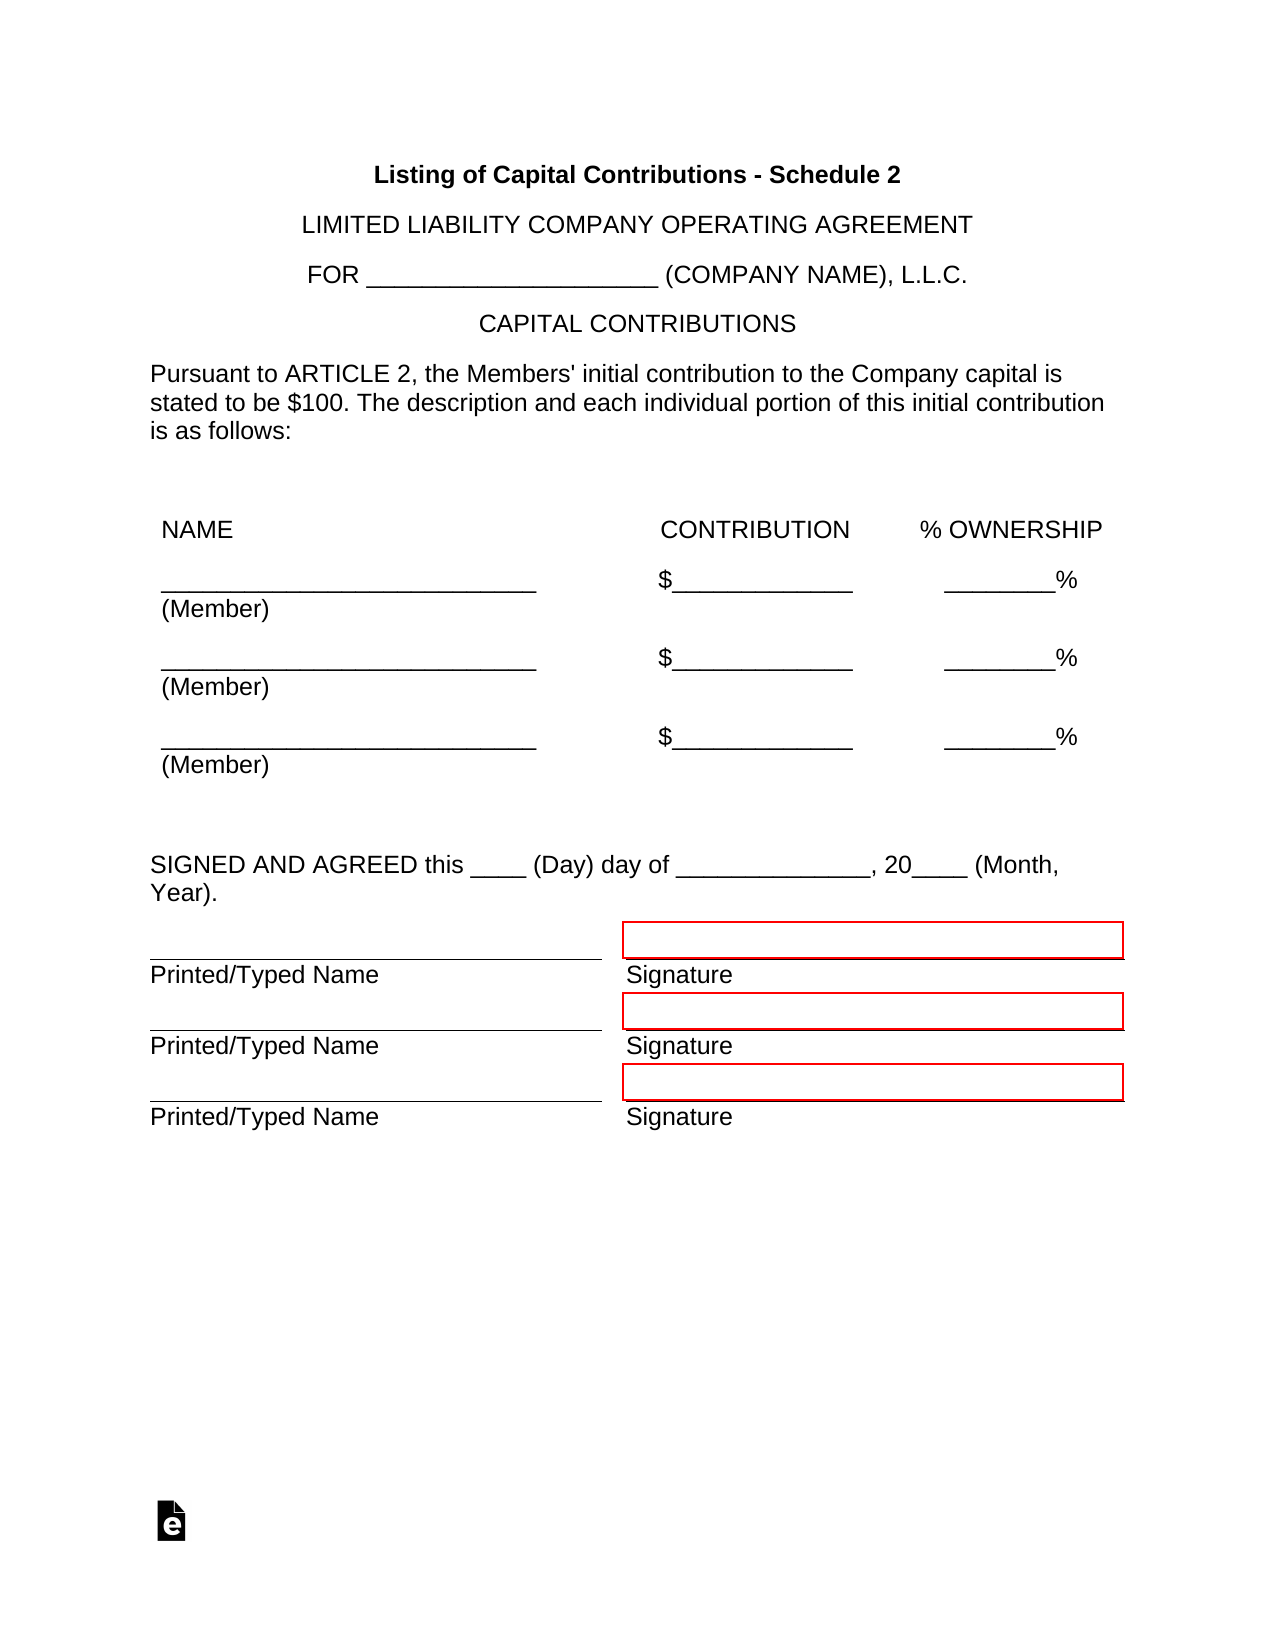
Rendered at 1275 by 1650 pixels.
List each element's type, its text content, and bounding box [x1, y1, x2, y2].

subtitle LIMITED LIABILITY COMPANY OPERATING AGREEMENT [150, 210, 1125, 239]
table_cell [626, 1065, 1122, 1099]
table_header [602, 918, 626, 959]
table_header CONTRIBUTION [638, 505, 873, 554]
table_cell [626, 994, 1122, 1028]
table_cell [602, 1030, 626, 1059]
table_header [626, 923, 1122, 957]
table_cell [626, 1060, 1125, 1101]
table_header [626, 918, 1125, 959]
table_cell [602, 1101, 626, 1131]
table_cell Signature [626, 1102, 1125, 1131]
text SIGNED AND AGREED this ____ (Day) day of ______________, 20____ (Month, Year). [150, 849, 1125, 907]
table_cell [873, 555, 897, 633]
table_cell ________% [897, 555, 1125, 633]
table_cell Signature [626, 1031, 1125, 1059]
table_cell Printed/Typed Name [150, 960, 602, 988]
table_cell [614, 711, 638, 789]
table_cell Signature [626, 960, 1125, 988]
table_cell [150, 1060, 602, 1101]
table_cell ___________________________ (Member) [150, 555, 613, 633]
table_cell ___________________________ (Member) [150, 633, 613, 711]
table_cell ________% [897, 633, 1125, 711]
table_cell [150, 989, 602, 1030]
table_cell [614, 555, 638, 633]
subtitle Listing of Capital Contributions - Schedule 2 [150, 160, 1125, 189]
text Pursuant to ARTICLE 2, the Members' initial contribution to the Company capital is stated to be $100. The description and each individual portion of this initial contribution is as follows: [150, 359, 1125, 445]
table_cell $_____________ [638, 555, 873, 633]
table_header % OWNERSHIP [897, 505, 1125, 554]
text FOR _____________________ (COMPANY NAME), L.L.C. [150, 259, 1125, 288]
table_cell [602, 1060, 626, 1101]
table_cell $_____________ [638, 711, 873, 789]
table_header NAME [150, 505, 613, 554]
table_cell Printed/Typed Name [150, 1031, 602, 1059]
table_cell ___________________________ (Member) [150, 711, 613, 789]
table_cell [602, 989, 626, 1030]
table_cell [614, 633, 638, 711]
text CAPITAL CONTRIBUTIONS [150, 309, 1125, 338]
table_header [150, 918, 602, 959]
table_cell Printed/Typed Name [150, 1102, 602, 1131]
table_cell [602, 959, 626, 988]
table_cell $_____________ [638, 633, 873, 711]
table_cell [626, 989, 1125, 1030]
table_cell [873, 711, 897, 789]
table_cell [873, 633, 897, 711]
table_cell ________% [897, 711, 1125, 789]
table_header [614, 505, 638, 554]
table_header [873, 505, 897, 554]
